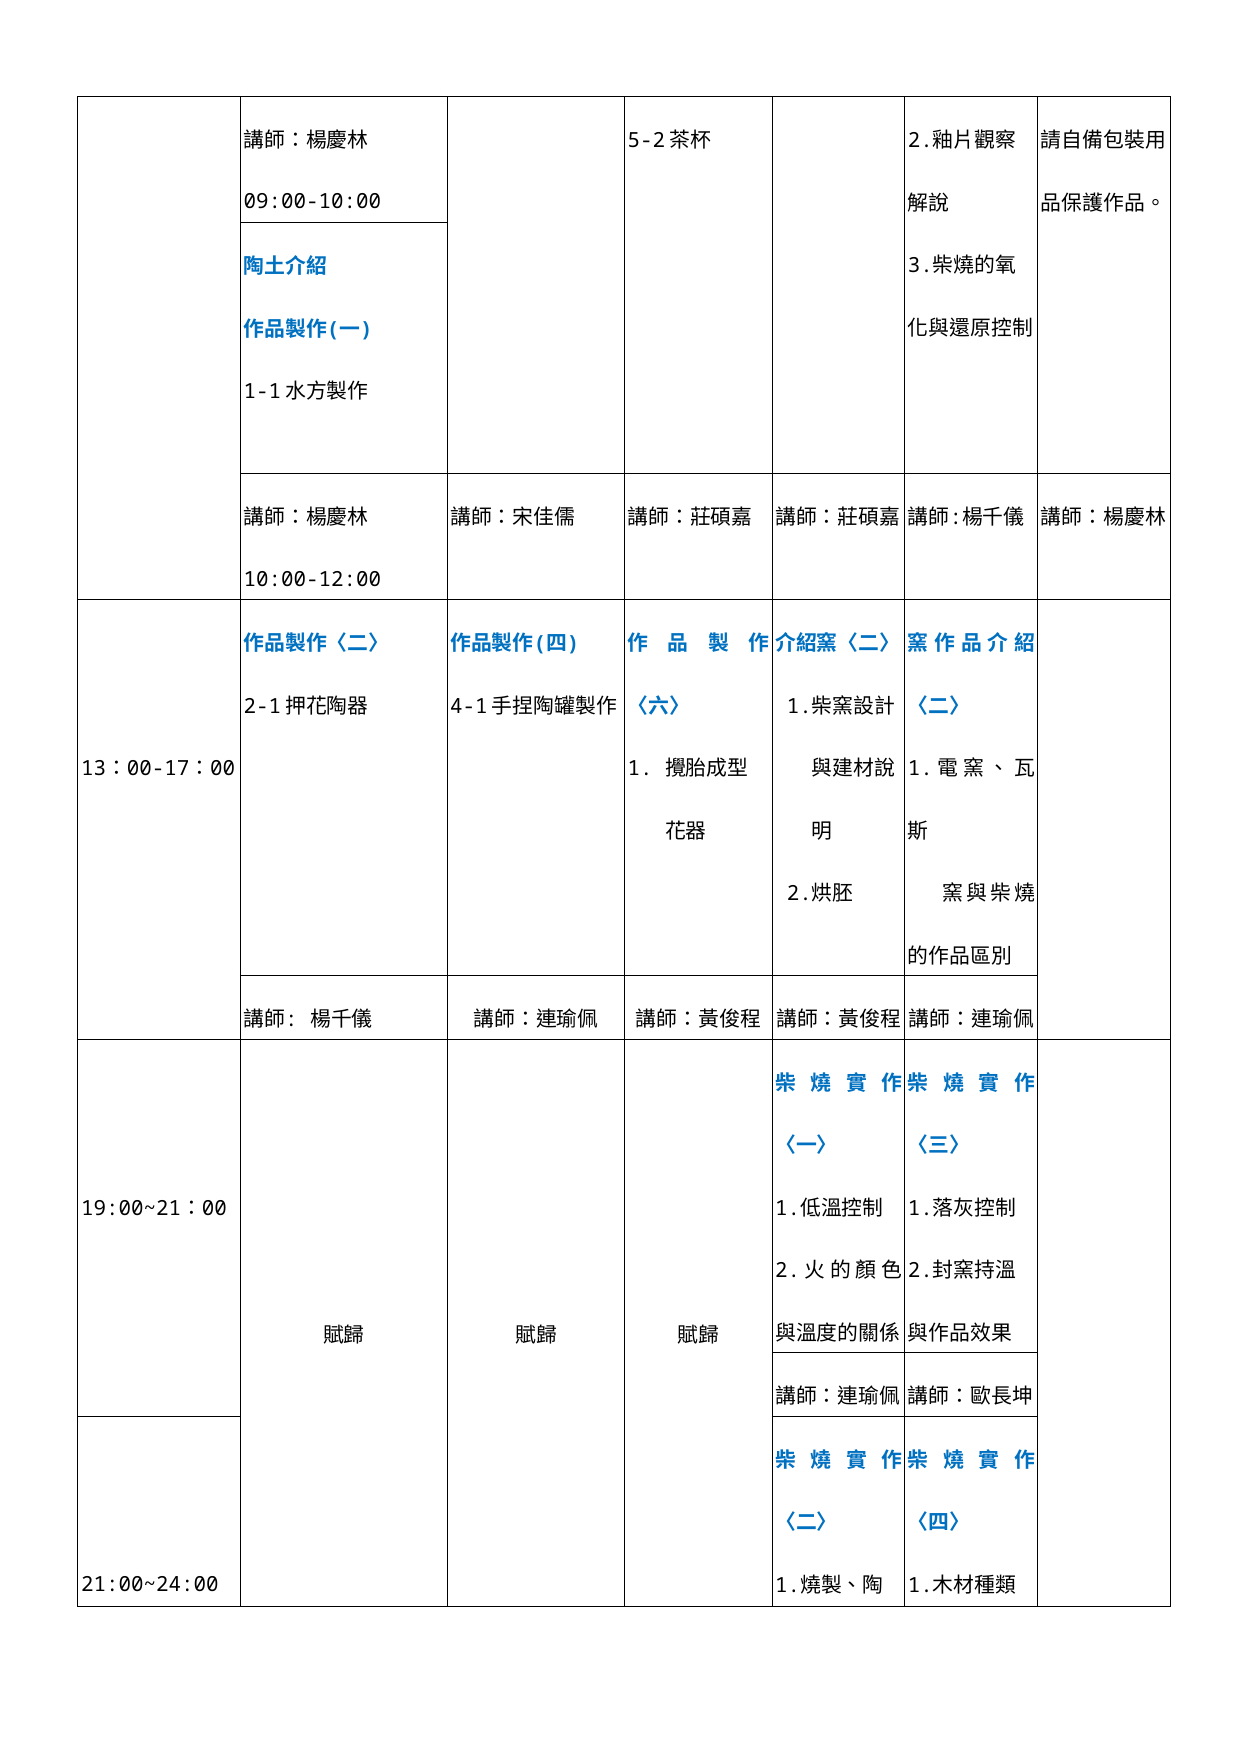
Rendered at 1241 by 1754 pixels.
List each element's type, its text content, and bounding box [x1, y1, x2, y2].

table_cell [1038, 1040, 1170, 1606]
table_cell 講師：楊慶林 10:00-12:00 [241, 474, 447, 599]
table_cell 介紹窯〈二〉 1.柴窯設計 與建材說 明 2.烘胚 [773, 600, 904, 975]
table_cell 2.釉片觀察解說 3.柴燒的氧化與還原控制 [905, 97, 1037, 473]
table_cell 請自備包裝用品保護作品。 [1038, 97, 1170, 473]
table_cell [773, 97, 904, 473]
table_cell [78, 97, 240, 599]
table_cell 講師：楊慶林 09:00-10:00 [241, 97, 447, 222]
table_cell 賦歸 [241, 1040, 447, 1606]
table_cell 5-2茶杯 [625, 97, 772, 473]
table_cell 講師：宋佳儒 [448, 474, 624, 599]
table_cell 作品製作〈六〉 攪胎成型 花器 [625, 600, 772, 975]
table_cell 賦歸 [625, 1040, 772, 1606]
table_cell 講師：黃俊程 [773, 976, 904, 1038]
table_cell 19:00~21：00 [78, 1040, 240, 1416]
table_cell 作品製作〈二〉 2-1押花陶器 [241, 600, 447, 975]
table_cell 作品製作(四) 4-1手捏陶罐製作 [448, 600, 624, 975]
table_cell 賦歸 [448, 1040, 624, 1606]
table_cell 講師：連瑜佩 [448, 976, 624, 1038]
table_cell 講師：連瑜佩 [773, 1353, 904, 1416]
table_cell 21:00~24:00 [78, 1417, 240, 1606]
table_cell 柴燒實作〈三〉 1.落灰控制 2.封窯持溫與作品效果 [905, 1040, 1037, 1352]
table_cell 講師：歐長坤 [905, 1353, 1037, 1416]
table_cell 柴燒實作〈一〉 1.低溫控制 2.火的顏色與溫度的關係 [773, 1040, 904, 1352]
table_cell 陶土介紹 作品製作(一) 1-1水方製作 [241, 223, 447, 473]
table_cell 講師：莊碩嘉 [625, 474, 772, 599]
table_cell 柴燒實作〈四〉 1.木材種類 [905, 1417, 1037, 1606]
table_cell 13：00-17：00 [78, 600, 240, 1038]
table_cell 講師: 楊千儀 [241, 976, 447, 1038]
table_cell 講師：連瑜佩 [905, 976, 1037, 1038]
table_cell 窯作品介紹〈二〉 1.電窯、瓦斯 窯與柴燒的作品區別 [905, 600, 1037, 975]
table_cell 講師：黃俊程 [625, 976, 772, 1038]
table_cell 講師:楊千儀 [905, 474, 1037, 599]
table_cell [1038, 600, 1170, 1038]
table_cell 柴燒實作〈二〉 1.燒製、陶 [773, 1417, 904, 1606]
table_cell 講師：楊慶林 [1038, 474, 1170, 599]
table_cell 講師：莊碩嘉 [773, 474, 904, 599]
table_cell [448, 97, 624, 473]
